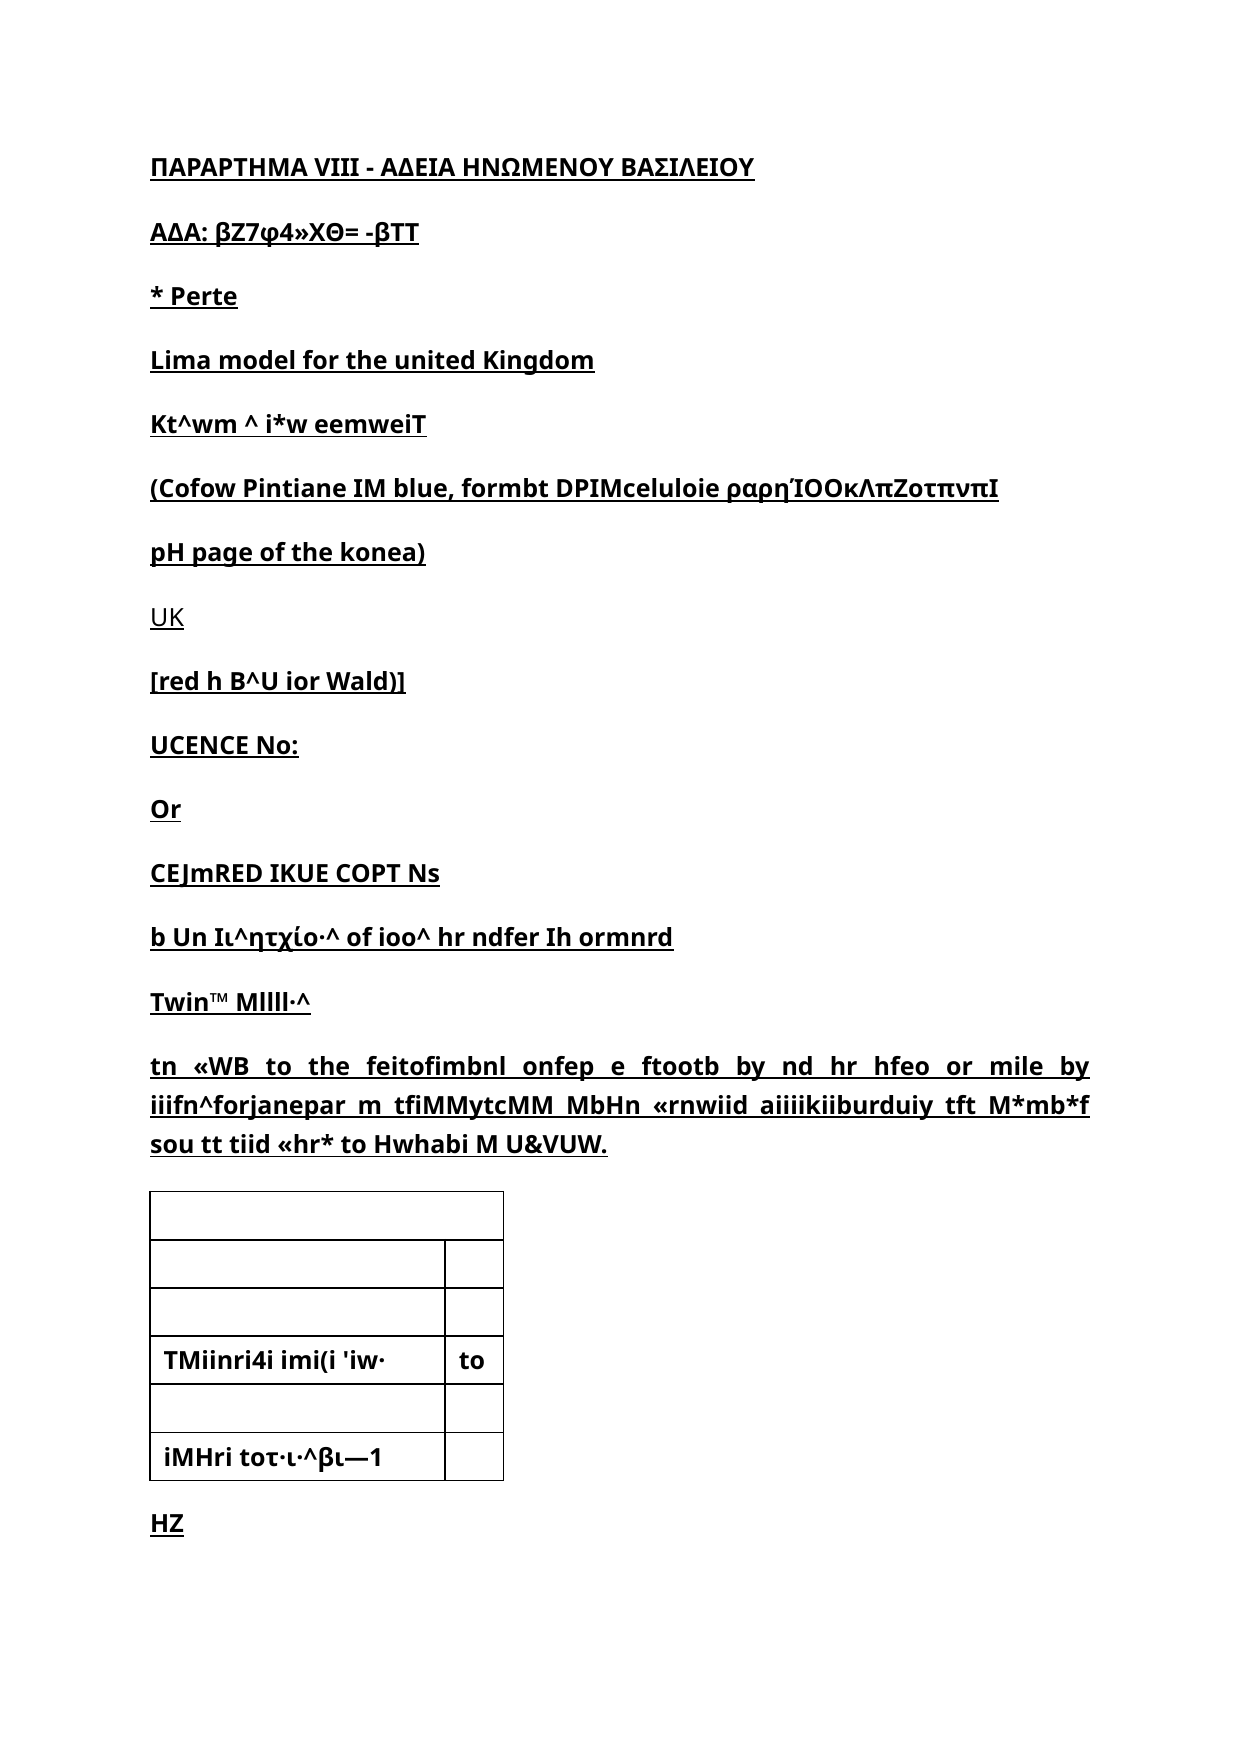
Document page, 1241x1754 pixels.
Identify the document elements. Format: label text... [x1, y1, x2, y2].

text UK [150, 599, 1090, 633]
table_cell [446, 1433, 503, 1479]
text * Perte [150, 278, 1090, 312]
text Lima model for the united Kingdom [150, 342, 1090, 377]
table_header [151, 1192, 503, 1239]
text iiifn^forjanepar m tfiMMytcMM MbHn «rnwiid aiiiikiiburduiy tft M*mb*f [150, 1079, 1090, 1116]
table_cell [151, 1385, 444, 1431]
text Kt^wm ^ i*w eemweiT [150, 407, 1090, 441]
text ΠΑΡΑΡΤΗΜΑ VIII - ΑΔΕΙΑ ΗΝΩΜΕΝΟΥ ΒΑΣΙΛΕΙΟΥ [150, 150, 1090, 184]
table_cell to [446, 1337, 503, 1383]
text [red h B^U ior Wald)] [150, 663, 1090, 697]
text ΑΔΑ: βΖ7φ4»ΧΘ= -βΤΤ [150, 214, 1090, 248]
text tn «WB to the feitofimbnl onfep e ftootb by nd hr hfeo or mile by [150, 1048, 1090, 1077]
text HZ [150, 1506, 1090, 1540]
text sou tt tiid «hr* to Hwhabi Μ U&VUW. [150, 1118, 1090, 1161]
table_cell [446, 1289, 503, 1335]
text pH page of the konea) [150, 535, 1090, 569]
table_cell TMiinri4i imi(i 'iw· [151, 1337, 444, 1383]
text (Cofow Pintiane IM blue, formbt DPIMceluloie ραρηΊΟΟκΛπΖοτπνπΙ [150, 471, 1090, 505]
table_cell [446, 1385, 503, 1431]
text Twin™ Mllll·^ [150, 984, 1090, 1018]
table_cell iMHri toτ·ι·^βι—1 [151, 1433, 444, 1479]
text b Un Ιι^ητχίο·^ of ioo^ hr ndfer Ih ormnrd [150, 920, 1090, 954]
text UCENCE No: [150, 727, 1090, 762]
table_cell [446, 1241, 503, 1287]
text Or [150, 792, 1090, 826]
text CEJmRED IKUE COPT Ns [150, 856, 1090, 890]
table_cell [151, 1289, 444, 1335]
table_cell [151, 1241, 444, 1287]
